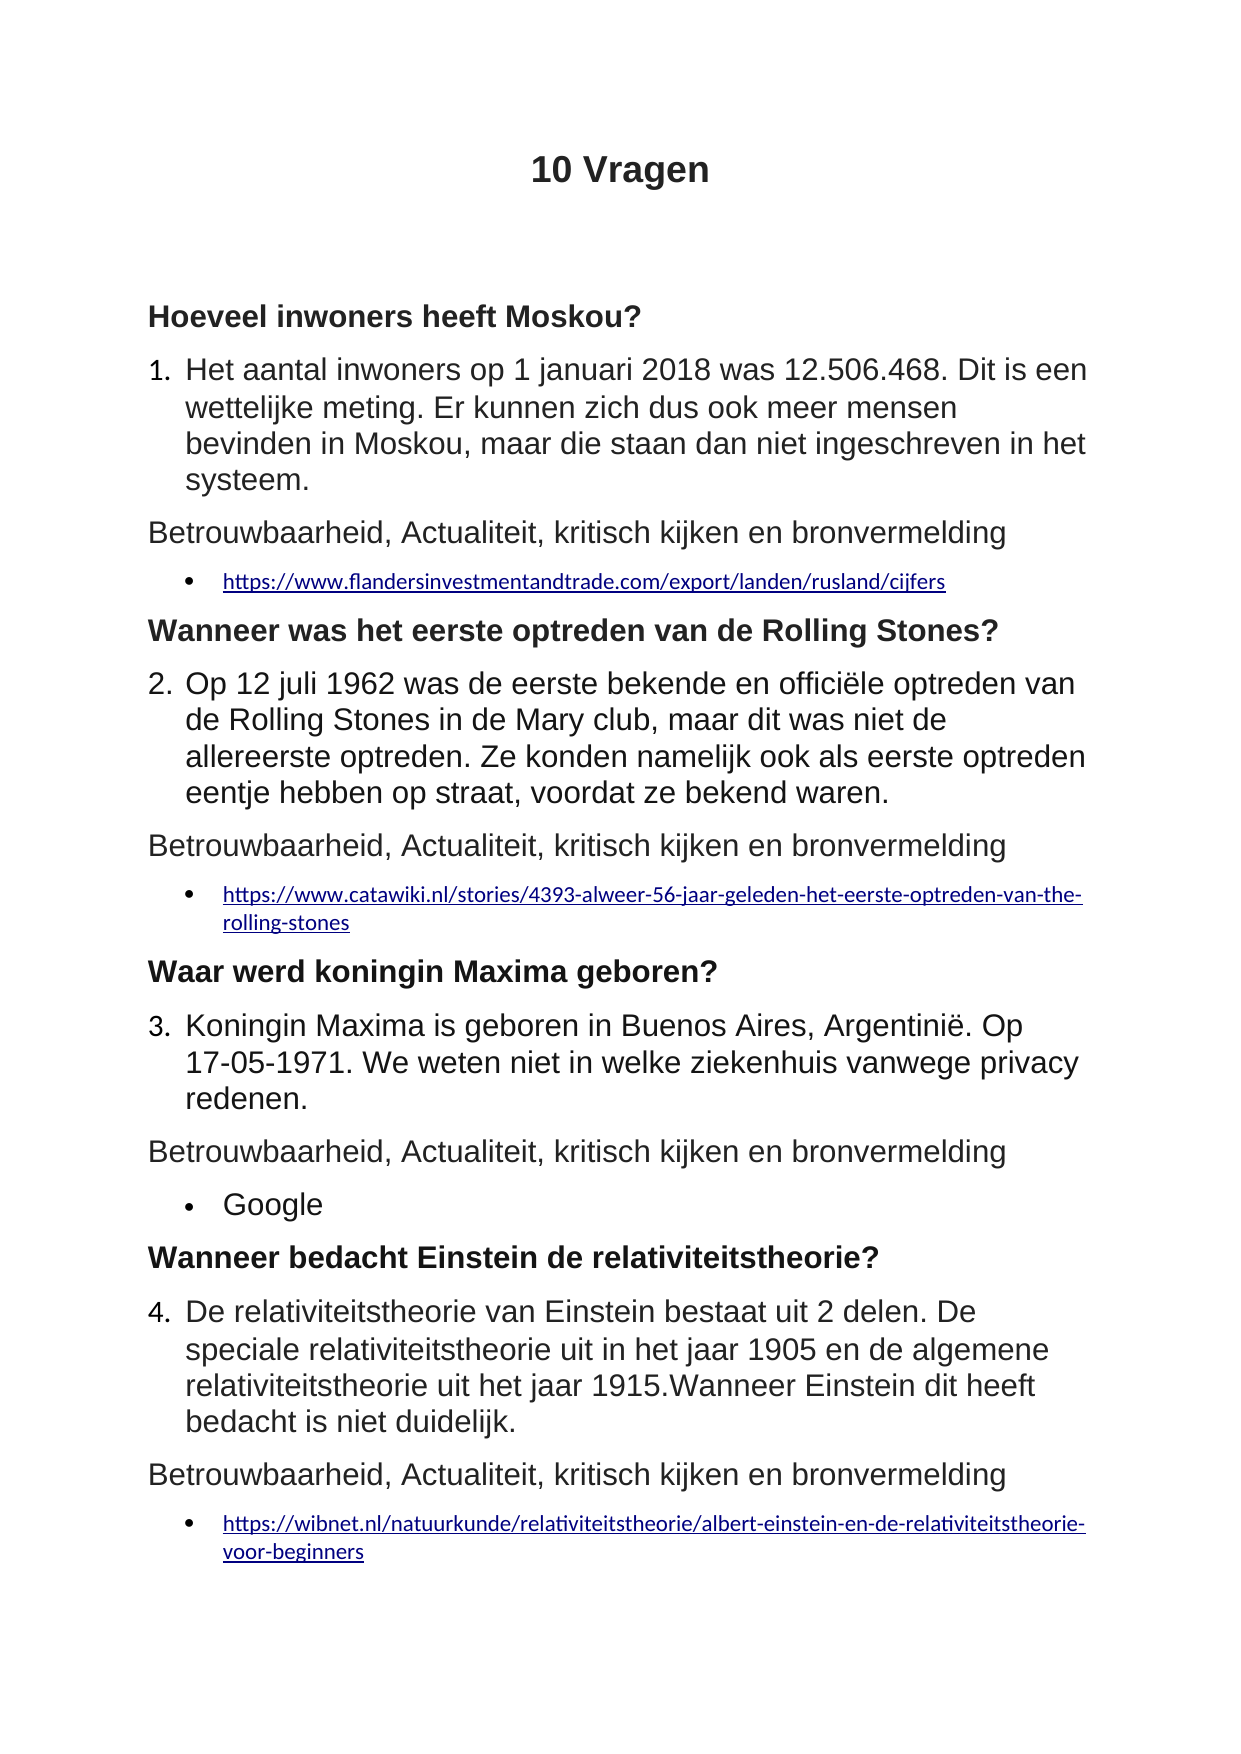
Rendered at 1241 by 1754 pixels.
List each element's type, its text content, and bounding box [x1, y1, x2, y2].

list De relativiteitstheorie van Einstein bestaat uit 2 delen. De speciale relativiteitstheorie uit in het jaar 1905 en de algemene relativiteitstheorie uit het jaar 1915.Wanneer Einstein dit heeft bedacht is niet duidelijk. [148, 1292, 1093, 1439]
text Betrouwbaarheid, Actualiteit, kritisch kijken en bronvermelding [148, 1456, 1093, 1492]
list Google [185, 1186, 1093, 1222]
text Betrouwbaarheid, Actualiteit, kritisch kijken en bronvermelding [148, 514, 1093, 550]
text Wanneer bedacht Einstein de relativiteitstheorie? [148, 1239, 1093, 1275]
text Betrouwbaarheid, Actualiteit, kritisch kijken en bronvermelding [148, 1133, 1093, 1169]
text Hoeveel inwoners heeft Moskou? [148, 298, 1093, 333]
list https://www.catawiki.nl/stories/4393-alweer-56-jaar-geleden-het-eerste-optreden-van-the-rolling-stones [185, 880, 1093, 936]
list Het aantal inwoners op 1 januari 2018 was 12.506.468. Dit is een wettelijke meting. Er kunnen zich dus ook meer mensen bevinden in Moskou, maar die staan dan niet ingeschreven in het systeem. [148, 351, 1093, 497]
text Betrouwbaarheid, Actualiteit, kritisch kijken en bronvermelding [148, 827, 1093, 863]
text Waar werd koningin Maxima geboren? [148, 953, 1093, 989]
list Koningin Maxima is geboren in Buenos Aires, Argentinië. Op 17-05-1971. We weten niet in welke ziekenhuis vanwege privacy redenen. [148, 1006, 1093, 1116]
list https://wibnet.nl/natuurkunde/relativiteitstheorie/albert-einstein-en-de-relativiteitstheorie-voor-beginners [185, 1509, 1093, 1565]
list https://www.flandersinvestmentandtrade.com/export/landen/rusland/cijfers [185, 567, 1093, 595]
list Op 12 juli 1962 was de eerste bekende en officiële optreden van de Rolling Stones in de Mary club, maar dit was niet de allereerste optreden. Ze konden namelijk ook als eerste optreden eentje hebben op straat, voordat ze bekend waren. [148, 665, 1093, 810]
text Wanneer was het eerste optreden van de Rolling Stones? [148, 612, 1093, 648]
text 10 Vragen [148, 148, 1093, 191]
